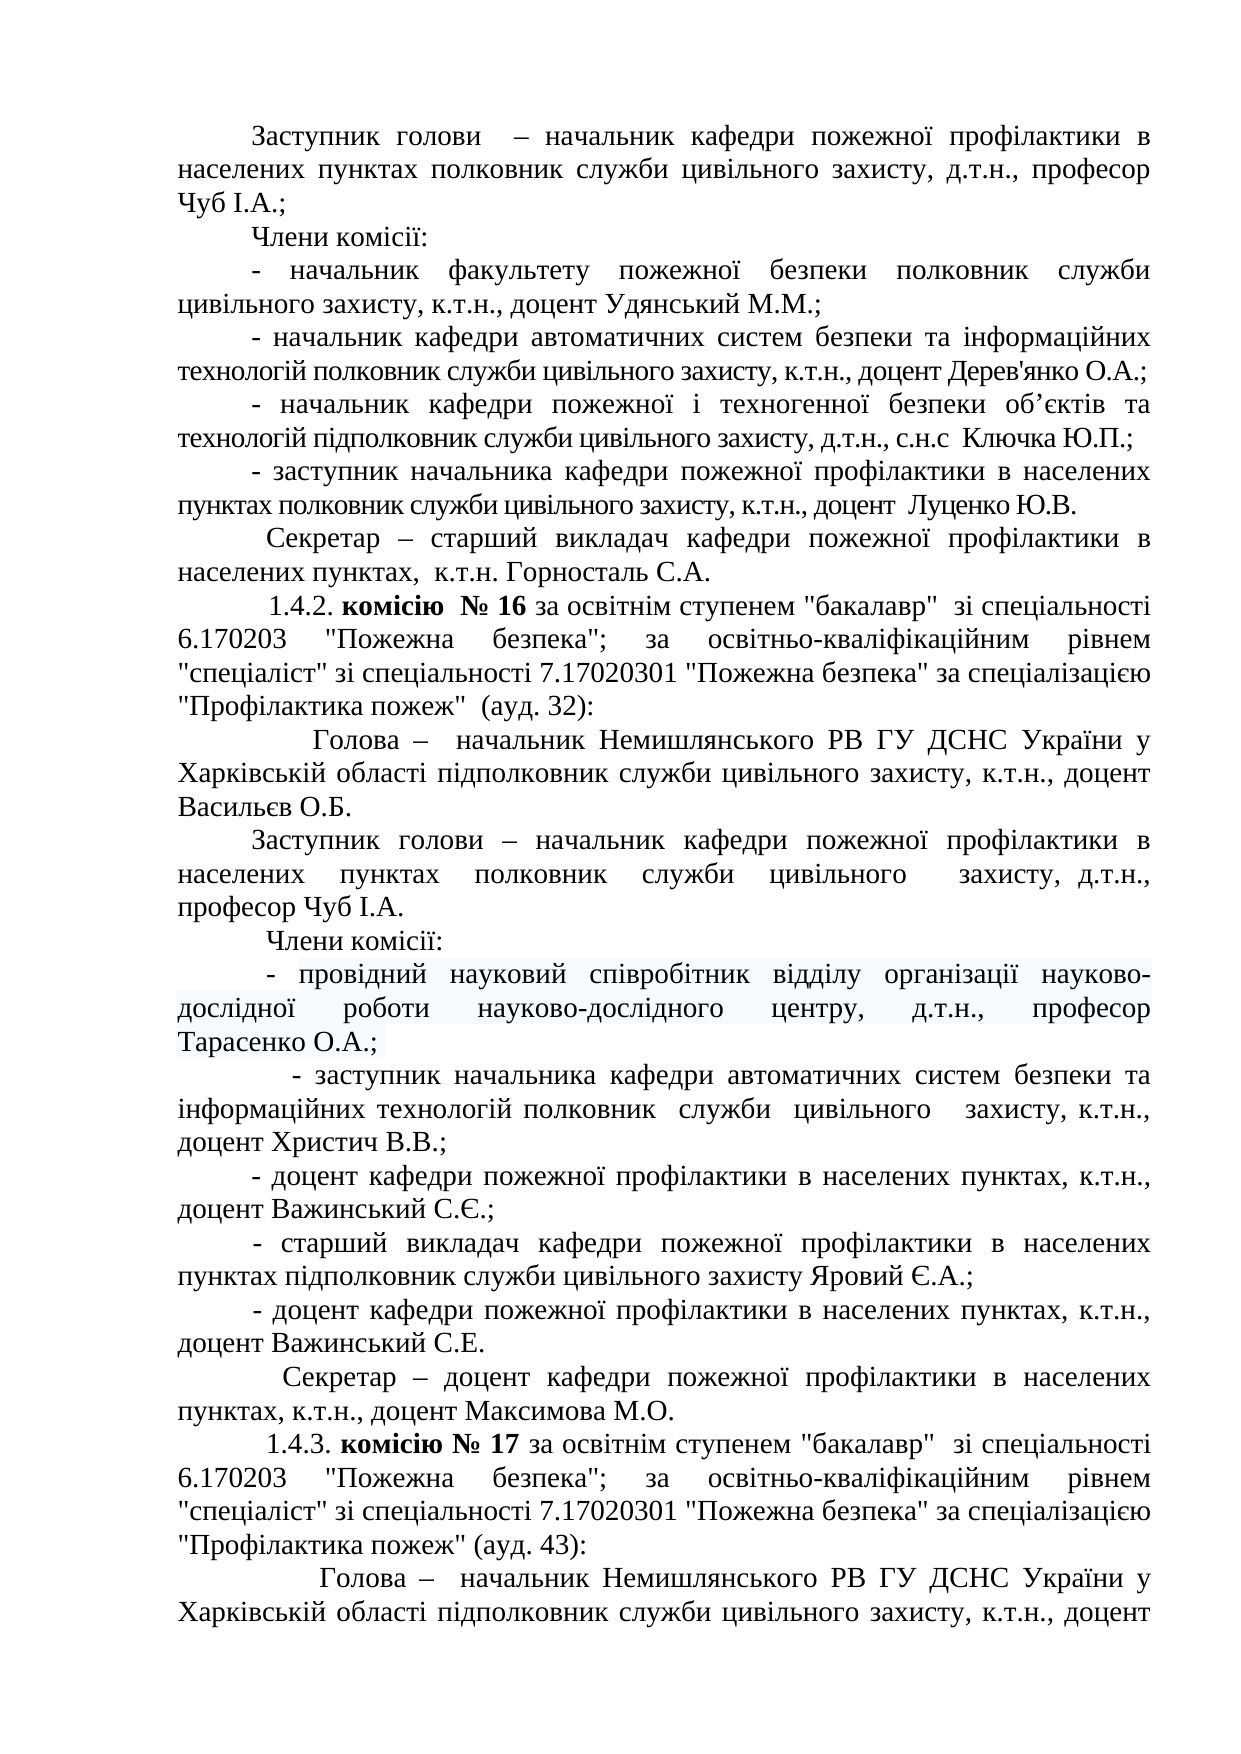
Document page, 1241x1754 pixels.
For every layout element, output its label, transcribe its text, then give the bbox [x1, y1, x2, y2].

text Заступник голови – начальник кафедри пожежної профілактики в населених пунктах полковник служби цивільного захисту, д.т.н., професор Чуб І.А.; [177, 118, 1152, 219]
text Заступник голови – начальник кафедри пожежної профілактики в населених пунктах полковник служби цивільного захисту, д.т.н., професор Чуб І.А. [177, 822, 1152, 923]
text - провідний науковий співробітник відділу організації науково-дослідної роботи науково-дослідного центру, д.т.н., професор Тарасенко О.А.; [177, 957, 1152, 1057]
text Секретар – старший викладач кафедри пожежної профілактики в населених пунктах, к.т.н. Горносталь С.А. [177, 521, 1152, 588]
text - начальник кафедри пожежної і техногенної безпеки об’єктів та технологій підполковник служби цивільного захисту, д.т.н., с.н.с Ключка Ю.П.; [177, 386, 1152, 453]
text 1.4.3. комісію № 17 за освітнім ступенем "бакалавр" зі спеціальності 6.170203 "Пожежна безпека"; за освітньо-кваліфікаційним рівнем "спеціаліст" зі спеціальності 7.17020301 "Пожежна безпека" за спеціалізацією "Профілактика пожеж" (ауд. 43): [177, 1426, 1152, 1560]
text - начальник факультету пожежної безпеки полковник служби цивільного захисту, к.т.н., доцент Удянський М.М.; [177, 252, 1152, 319]
text - заступник начальника кафедри пожежної профілактики в населених пунктах полковник служби цивільного захисту, к.т.н., доцент Луценко Ю.В. [177, 453, 1152, 521]
text - старший викладач кафедри пожежної профілактики в населених пунктах підполковник служби цивільного захисту Яровий Є.А.; [177, 1225, 1152, 1292]
text Члени комісії: [177, 219, 1152, 252]
text Голова – начальник Немишлянського РВ ГУ ДСНС України у Харківській області підполковник служби цивільного захисту, к.т.н., доцент Васильєв О.Б. [177, 722, 1152, 822]
text Голова – начальник Немишлянського РВ ГУ ДСНС України у Харківській області підполковник служби цивільного захисту, к.т.н., доцент [177, 1560, 1152, 1627]
text - доцент кафедри пожежної профілактики в населених пунктах, к.т.н., доцент Важинський С.Є.; [177, 1158, 1152, 1225]
text - начальник кафедри автоматичних систем безпеки та інформаційних технологій полковник служби цивільного захисту, к.т.н., доцент Дерев'янко О.А.; [177, 319, 1152, 386]
text - заступник начальника кафедри автоматичних систем безпеки та інформаційних технологій полковник служби цивільного захисту, к.т.н., доцент Христич В.В.; [177, 1057, 1152, 1158]
text Члени комісії: [177, 923, 1152, 957]
text 1.4.2. комісію № 16 за освітнім ступенем "бакалавр" зі спеціальності 6.170203 "Пожежна безпека"; за освітньо-кваліфікаційним рівнем "спеціаліст" зі спеціальності 7.17020301 "Пожежна безпека" за спеціалізацією "Профілактика пожеж" (ауд. 32): [177, 588, 1152, 722]
text - доцент кафедри пожежної профілактики в населених пунктах, к.т.н., доцент Важинський С.Е. [177, 1292, 1152, 1359]
text Секретар – доцент кафедри пожежної профілактики в населених пунктах, к.т.н., доцент Максимова М.О. [177, 1359, 1152, 1426]
